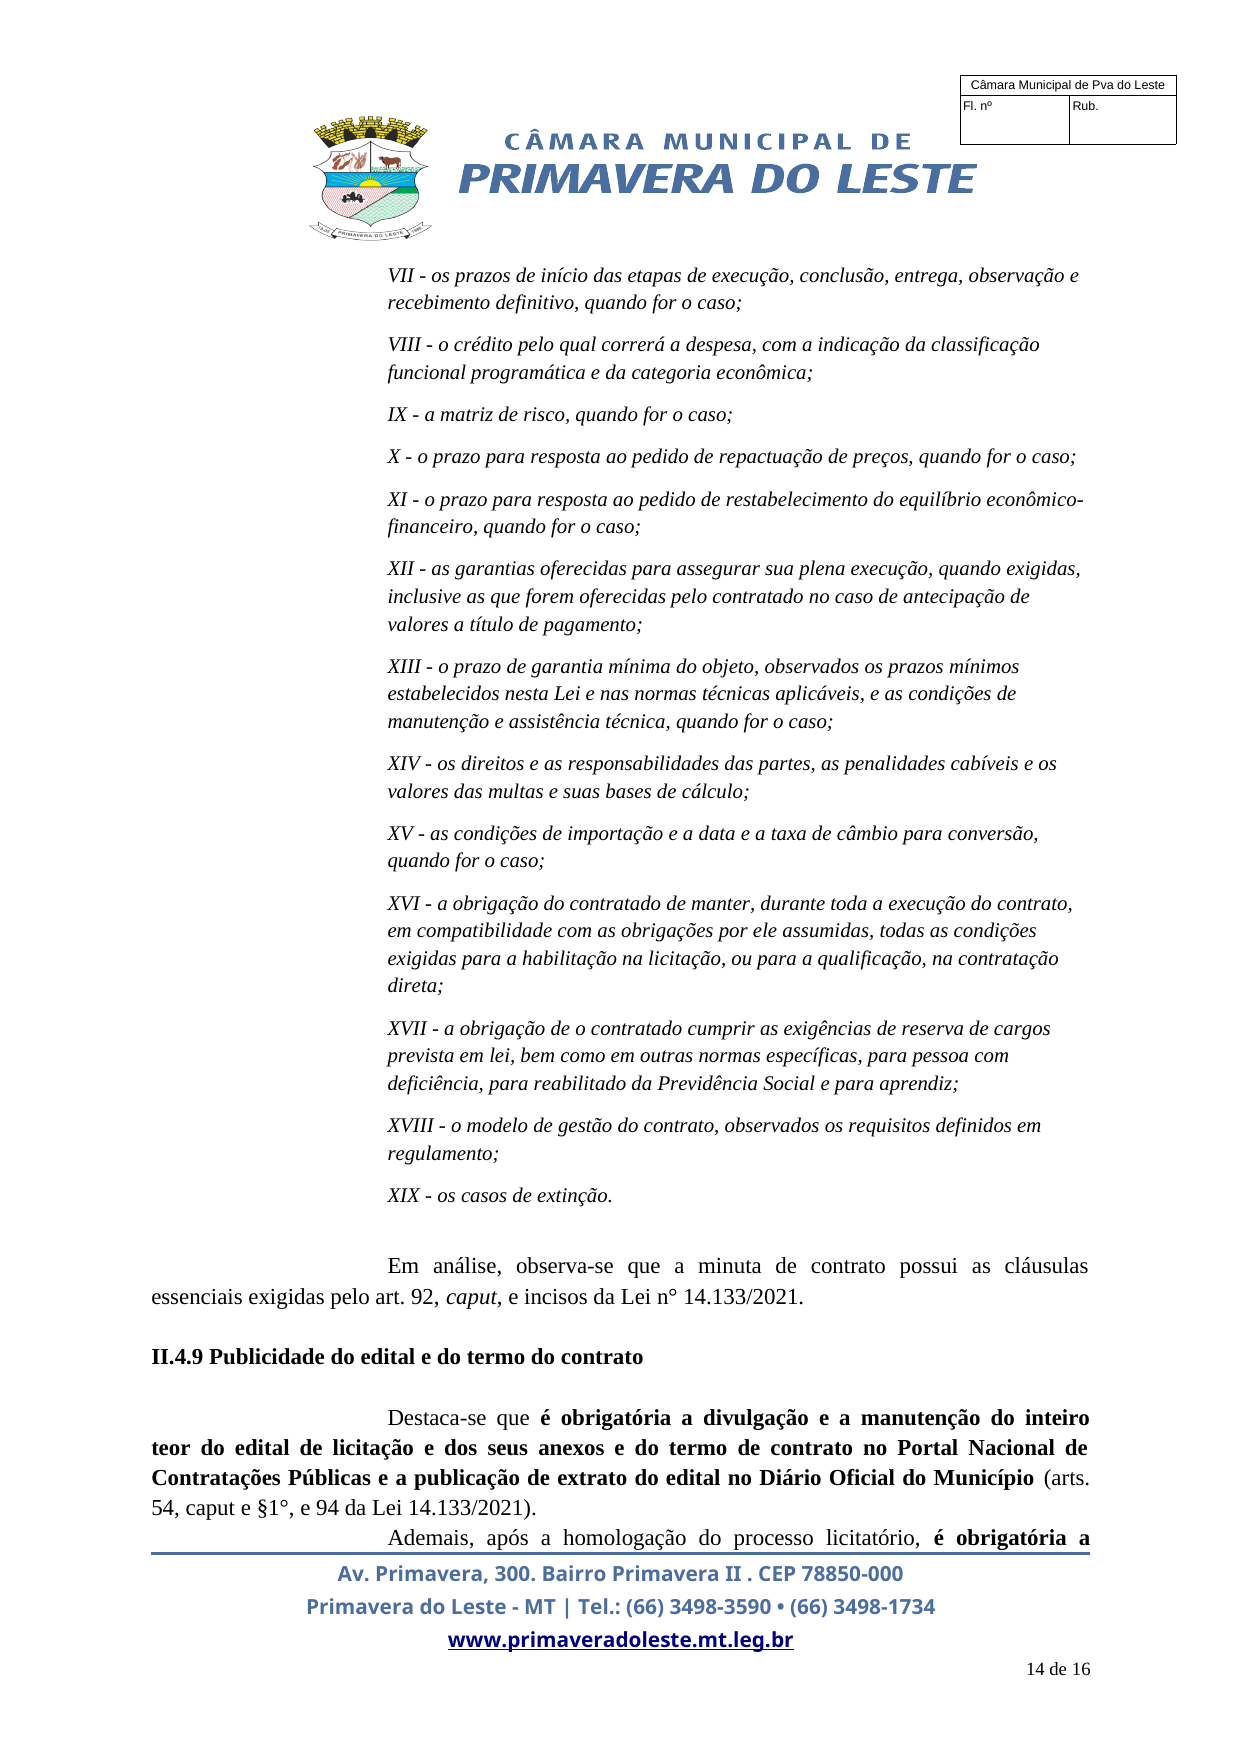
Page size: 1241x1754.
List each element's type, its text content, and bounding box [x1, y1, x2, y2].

picture [140, 108, 1115, 250]
text Em análise, observa-se que a minuta de contrato possui as cláusulas essenciais exigidas pelo art. 92, caput, e incisos da Lei n° 14.133/2021. [151, 1253, 1090, 1309]
text XI - o prazo para resposta ao pedido de restabelecimento do equilíbrio econômico-financeiro, quando for o caso; [387, 486, 1090, 538]
text IX - a matriz de risco, quando for o caso; [387, 402, 1090, 426]
text XVII - a obrigação de o contratado cumprir as exigências de reserva de cargos prevista em lei, bem como em outras normas específicas, para pessoa com deficiência, para reabilitado da Previdência Social e para aprendiz; [387, 1016, 1090, 1095]
text XVIII - o modelo de gestão do contrato, observados os requisitos definidos em regulamento; [387, 1113, 1090, 1165]
text XIX - os casos de extinção. [387, 1183, 1090, 1207]
text XIV - os direitos e as responsabilidades das partes, as penalidades cabíveis e os valores das multas e suas bases de cálculo; [387, 751, 1090, 803]
picture [961, 108, 1069, 144]
text II.4.9 Publicidade do edital e do termo do contrato [151, 1343, 1090, 1369]
text XIII - o prazo de garantia mínima do objeto, observados os prazos mínimos estabelecidos nesta Lei e nas normas técnicas aplicáveis, e as condições de manutenção e assistência técnica, quando for o caso; [387, 654, 1090, 733]
text Destaca-se que é obrigatória a divulgação e a manutenção do inteiro teor do edital de licitação e dos seus anexos e do termo de contrato no Portal Nacional de Contratações Públicas e a publicação de extrato do edital no Diário Oficial do Município (arts. 54, caput e §1°, e 94 da Lei 14.133/2021). [151, 1404, 1090, 1521]
text X - o prazo para resposta ao pedido de repactuação de preços, quando for o caso; [387, 444, 1090, 468]
text VIII - o crédito pelo qual correrá a despesa, com a indicação da classificação funcional programática e da categoria econômica; [387, 332, 1090, 384]
text Ademais, após a homologação do processo licitatório, é obrigatória a [151, 1524, 1090, 1551]
text XII - as garantias oferecidas para assegurar sua plena execução, quando exigidas, inclusive as que forem oferecidas pelo contratado no caso de antecipação de valores a título de pagamento; [387, 556, 1090, 636]
picture [1070, 108, 1115, 144]
text XVI - a obrigação do contratado de manter, durante toda a execução do contrato, em compatibilidade com as obrigações por ele assumidas, todas as condições exigidas para a habilitação na licitação, ou para a qualificação, na contratação direta; [387, 891, 1090, 997]
text VII - os prazos de início das etapas de execução, conclusão, entrega, observação e recebimento definitivo, quando for o caso; [387, 258, 1090, 314]
text XV - as condições de importação e a data e a taxa de câmbio para conversão, quando for o caso; [387, 821, 1090, 872]
